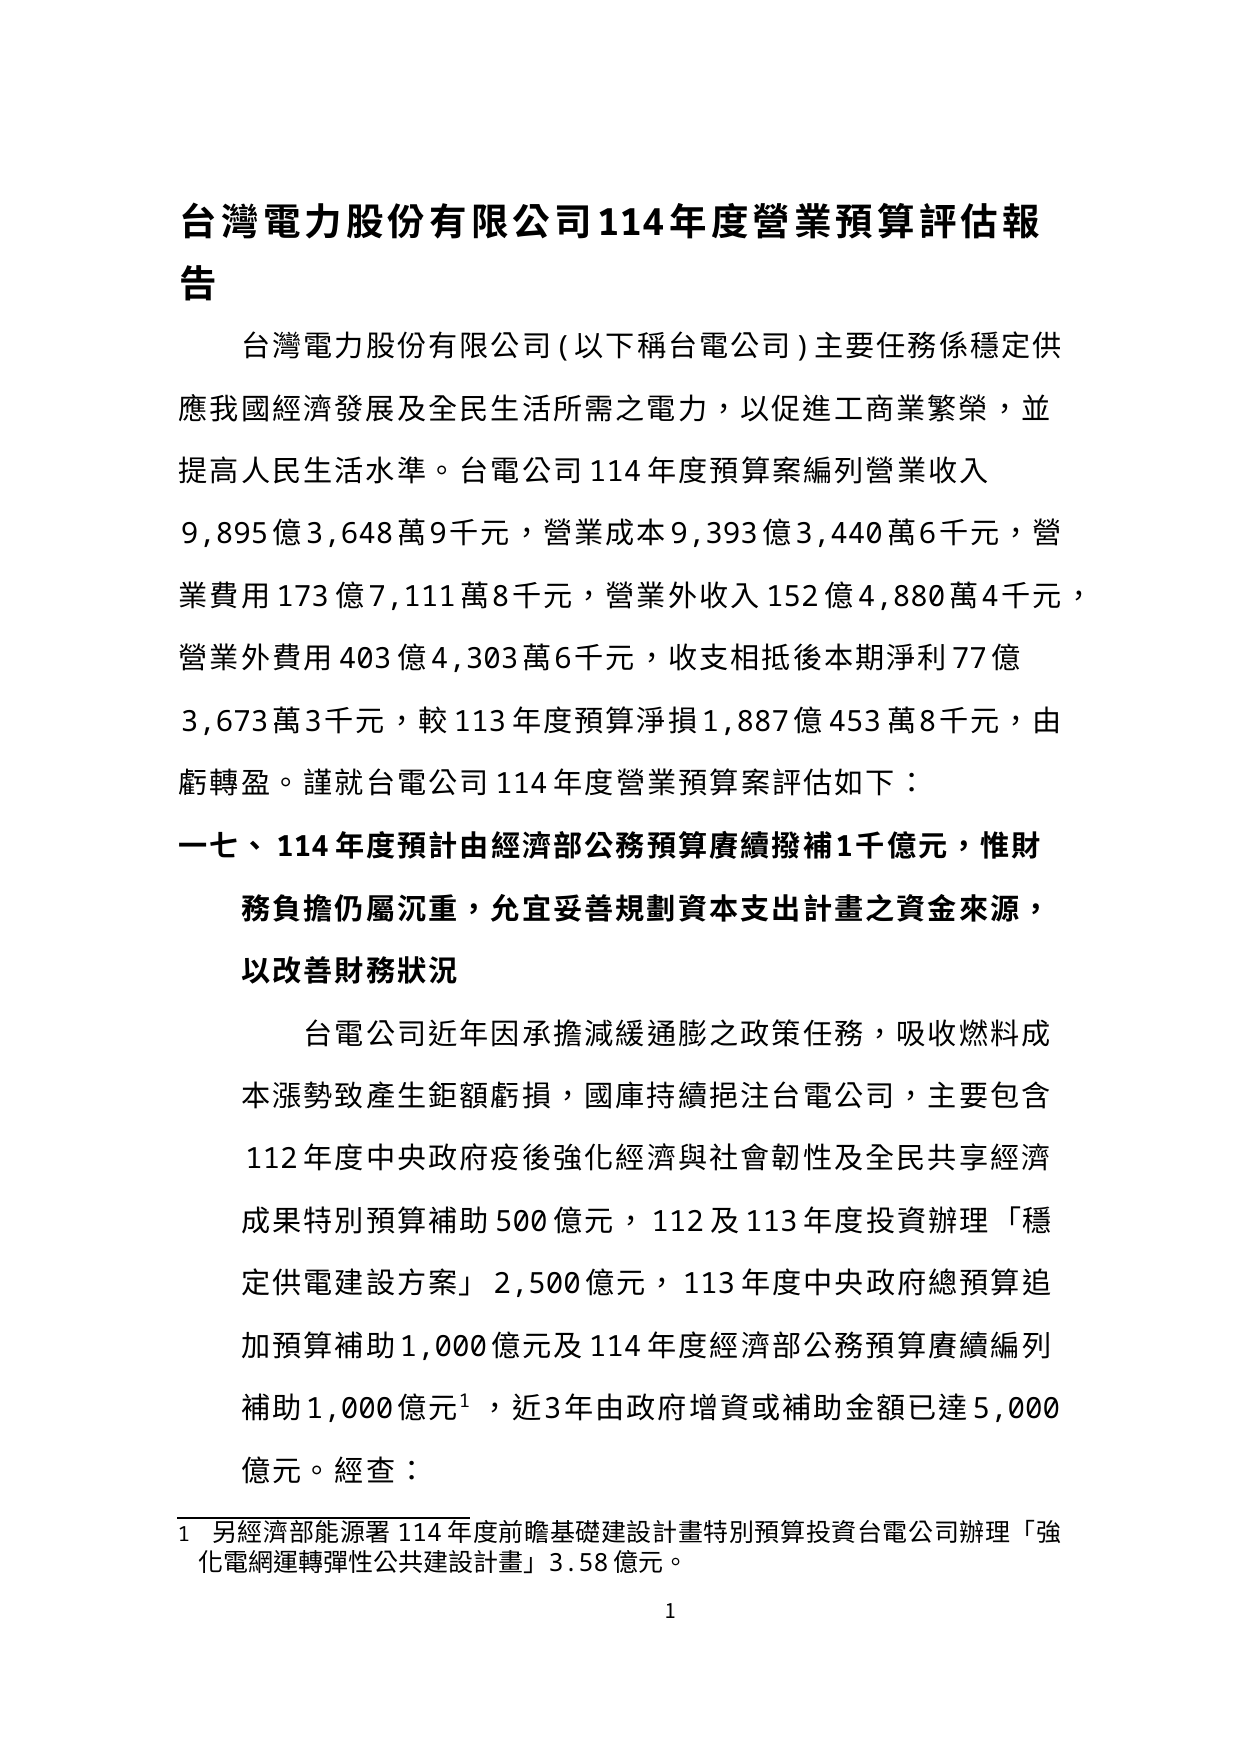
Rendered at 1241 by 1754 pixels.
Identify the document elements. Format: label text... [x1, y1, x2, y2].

text 台電公司近年因承擔減緩通膨之政策任務，吸收燃料成本漲勢致產生鉅額虧損，國庫持續挹注台電公司，主要包含112年度中央政府疫後強化經濟與社會韌性及全民共享經濟成果特別預算補助500億元，112及113年度投資辦理「穩定供電建設方案」2,500億元，113年度中央政府總預算追加預算補助1,000億元及114年度經濟部公務預算賡續編列補助1,000億元，近3年由政府增資或補助金額已達5,000億元。經查： [236, 990, 1063, 1490]
text 一七、114年度預計由經濟部公務預算賡續撥補1千億元，惟財務負擔仍屬沉重，允宜妥善規劃資本支出計畫之資金來源，以改善財務狀況 [177, 802, 1063, 990]
text 台灣電力股份有限公司114年度營業預算評估報告 [177, 177, 1063, 302]
text 台灣電力股份有限公司(以下稱台電公司)主要任務係穩定供應我國經濟發展及全民生活所需之電力，以促進工商業繁榮，並提高人民生活水準。台電公司114年度預算案編列營業收入9,895億3,648萬9千元，營業成本9,393億3,440萬6千元，營業費用173億7,111萬8千元，營業外收入152億4,880萬4千元，營業外費用403億4,303萬6千元，收支相抵後本期淨利77億3,673萬3千元，較113年度預算淨損1,887億453萬8千元，由虧轉盈。謹就台電公司114年度營業預算案評估如下： [177, 302, 1063, 802]
text 另經濟部能源署114年度前瞻基礎建設計畫特別預算投資台電公司辦理「強化電網運轉彈性公共建設計畫」3.58億元。 [177, 1518, 1063, 1577]
